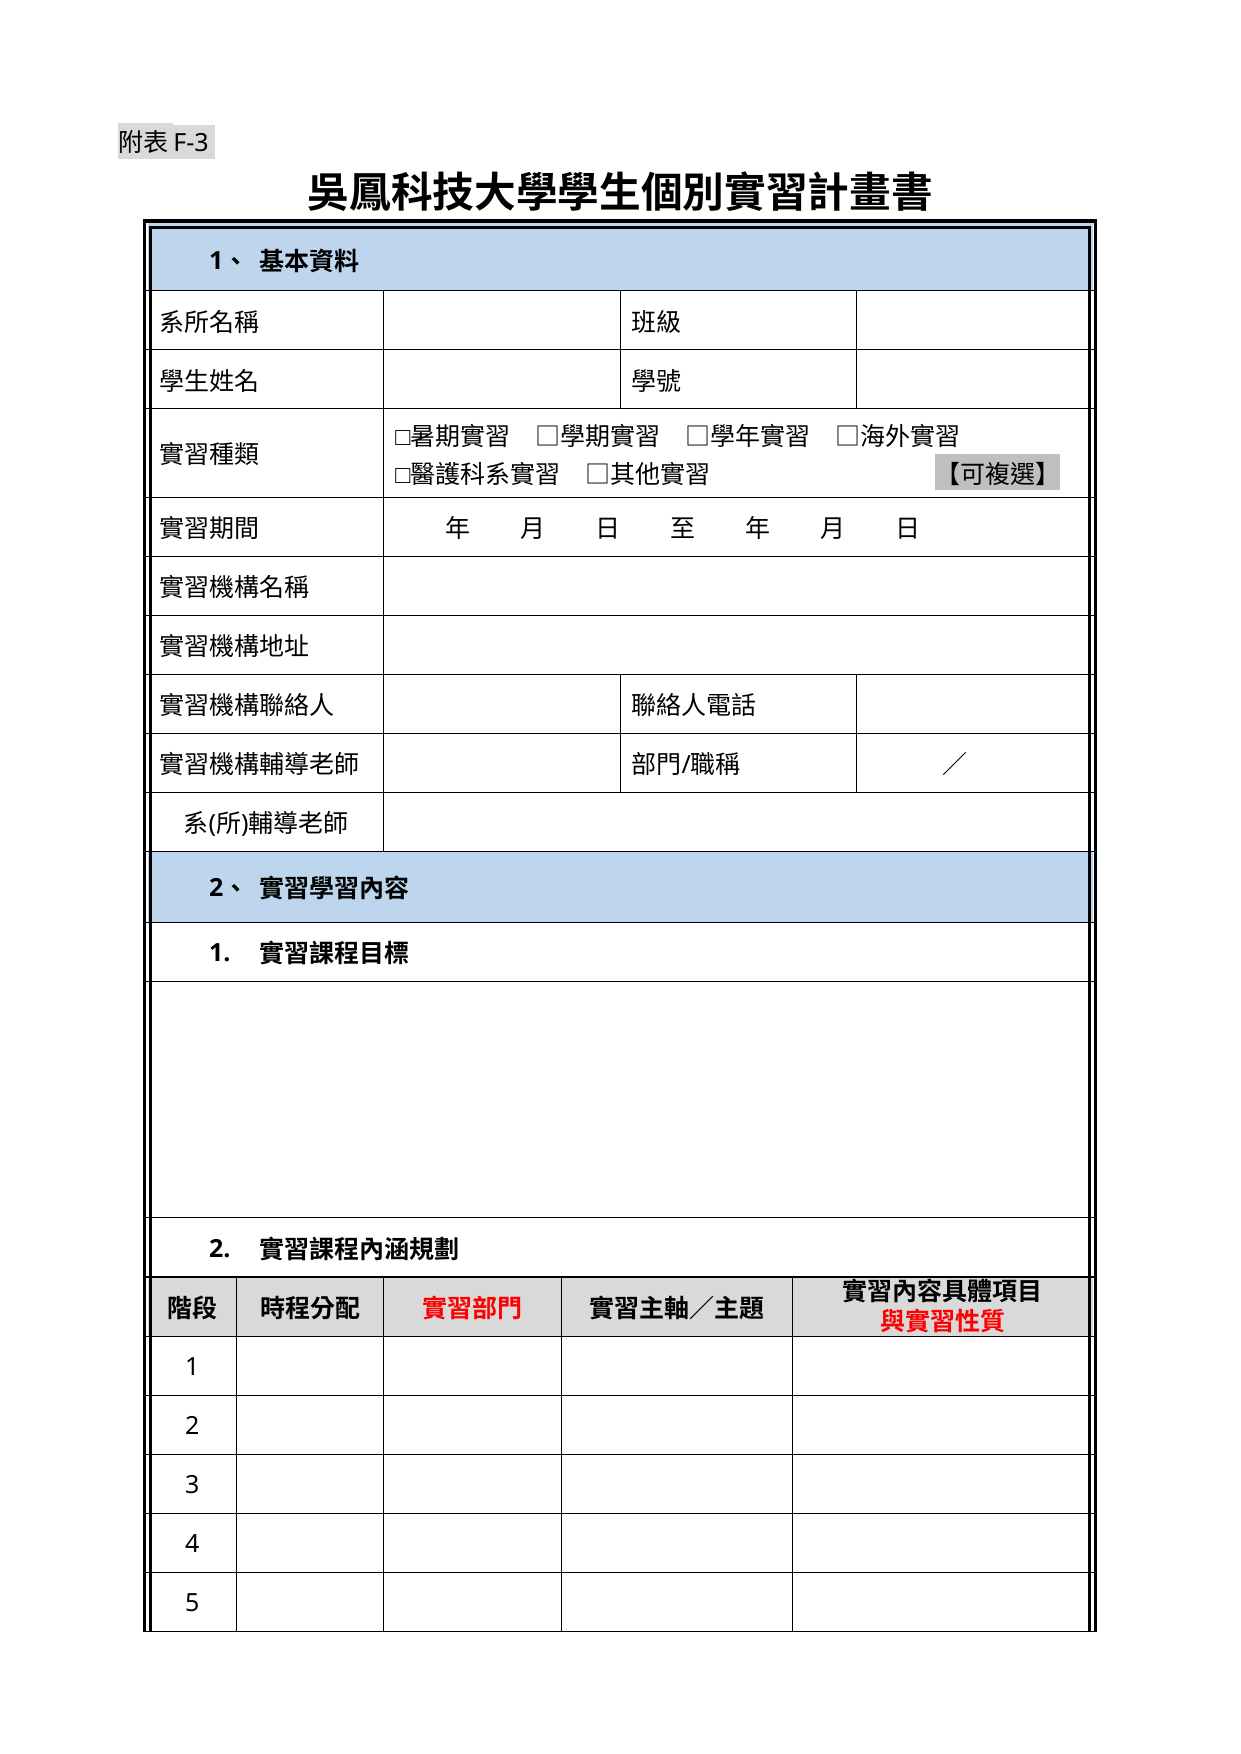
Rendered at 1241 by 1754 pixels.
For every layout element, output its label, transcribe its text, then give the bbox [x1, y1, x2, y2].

table_cell [562, 1573, 792, 1631]
table_cell [237, 1396, 383, 1454]
table_cell 實習學習內容 [152, 852, 1088, 922]
table_cell [237, 1337, 383, 1395]
table_cell [237, 1573, 383, 1631]
table_cell [384, 734, 620, 792]
table_cell 實習機構聯絡人 [152, 675, 383, 733]
table_cell 部門/職稱 [621, 734, 856, 792]
table_cell [793, 1396, 1088, 1454]
table_cell 實習機構輔導老師 [152, 734, 383, 792]
table_cell [384, 1396, 561, 1454]
table_cell [793, 1455, 1088, 1513]
table_cell 時程分配 [237, 1278, 383, 1336]
table_cell [384, 1337, 561, 1395]
table_cell [384, 793, 1088, 851]
table_cell 系所名稱 [152, 291, 383, 349]
table_cell [384, 1514, 561, 1572]
table_cell 4 [152, 1514, 236, 1572]
table_cell 聯絡人電話 [621, 675, 856, 733]
table_cell [152, 982, 1088, 1217]
table_cell [562, 1455, 792, 1513]
table_cell 實習期間 [152, 498, 383, 556]
table_cell [384, 675, 620, 733]
table_cell 年 月 日 至 年 月 日 [384, 498, 1088, 556]
table_cell [857, 675, 1088, 733]
table_cell 3 [152, 1455, 236, 1513]
text 附表F-3 [118, 123, 1122, 159]
table_cell [793, 1514, 1088, 1572]
table_cell 5 [152, 1573, 236, 1631]
table_cell 系(所)輔導老師 [152, 793, 383, 851]
table_cell 學生姓名 [152, 350, 383, 408]
table_cell 實習機構地址 [152, 616, 383, 674]
table_cell [562, 1514, 792, 1572]
table_cell [237, 1455, 383, 1513]
table_cell 實習種類 [152, 409, 383, 497]
table_cell 實習課程目標 [152, 923, 1088, 981]
table_cell [562, 1396, 792, 1454]
table_cell [793, 1573, 1088, 1631]
table_cell [562, 1337, 792, 1395]
table_cell 1 [152, 1337, 236, 1395]
table_cell 班級 [621, 291, 856, 349]
table_cell □暑期實習 □學期實習 □學年實習 □海外實習 □醫護科系實習 □其他實習 【可複選】 [384, 409, 1088, 497]
table_cell [237, 1514, 383, 1572]
table_cell [793, 1337, 1088, 1395]
table_cell 2 [152, 1396, 236, 1454]
table_cell 實習課程內涵規劃 [152, 1218, 1088, 1276]
table_cell ／ [857, 734, 1088, 792]
table_cell 實習主軸／主題 [562, 1278, 792, 1336]
table_cell [384, 291, 620, 349]
table_cell 學號 [621, 350, 856, 408]
table_cell 實習機構名稱 [152, 557, 383, 615]
table_header 基本資料 [148, 223, 1093, 290]
table_cell [384, 557, 1088, 615]
table_cell 階段 [152, 1278, 236, 1336]
table_cell [857, 291, 1088, 349]
table_cell [857, 350, 1088, 408]
table_cell [384, 616, 1088, 674]
table_cell [384, 350, 620, 408]
table_cell 實習內容具體項目 與實習性質 [793, 1278, 1088, 1336]
text 吳鳳科技大學學生個別實習計畫書 [118, 159, 1122, 219]
table_cell 實習部門 [384, 1278, 561, 1336]
table_cell [384, 1573, 561, 1631]
table_cell [384, 1455, 561, 1513]
